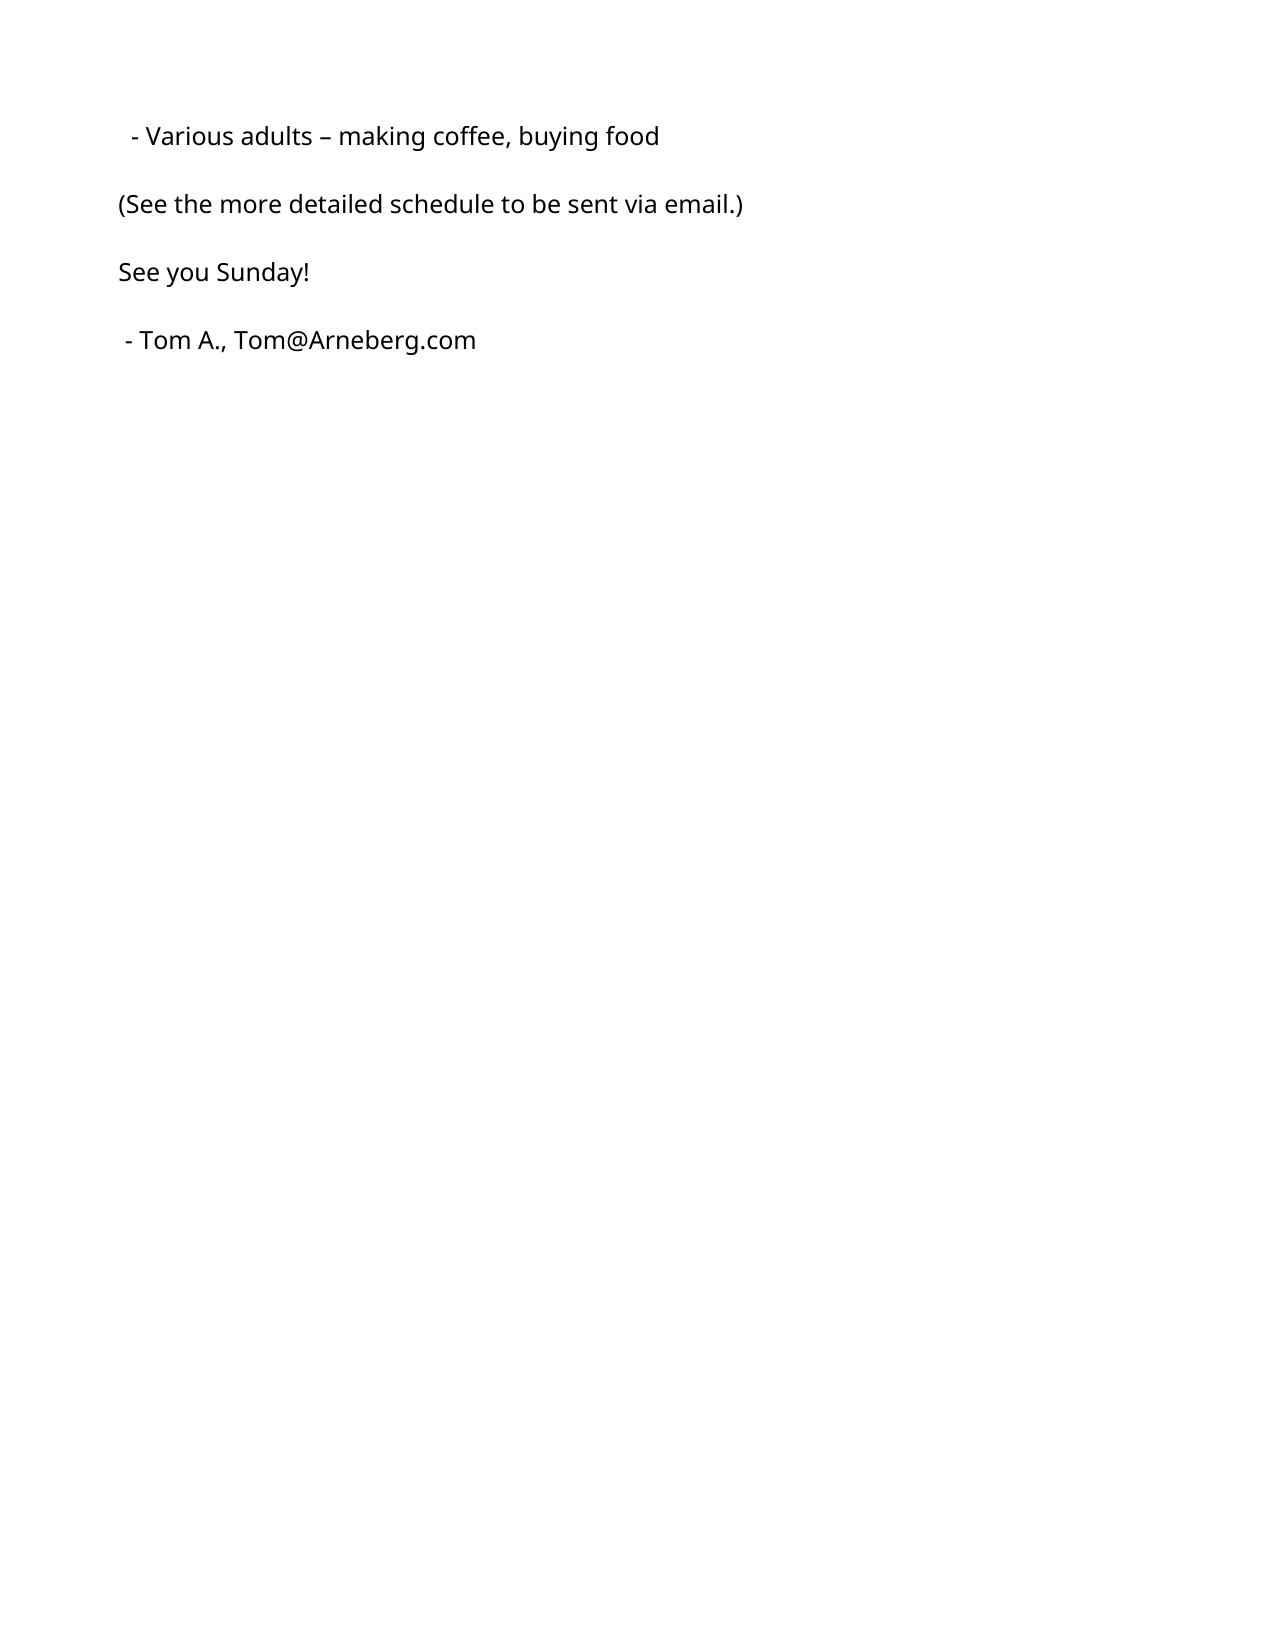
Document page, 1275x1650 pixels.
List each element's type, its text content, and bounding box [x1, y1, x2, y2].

text - Tom A., Tom@Arneberg.com [118, 322, 1157, 357]
text - Various adults – making coffee, buying food [118, 118, 1157, 152]
text See you Sunday! [118, 254, 1157, 288]
text (See the more detailed schedule to be sent via email.) [118, 186, 1157, 220]
